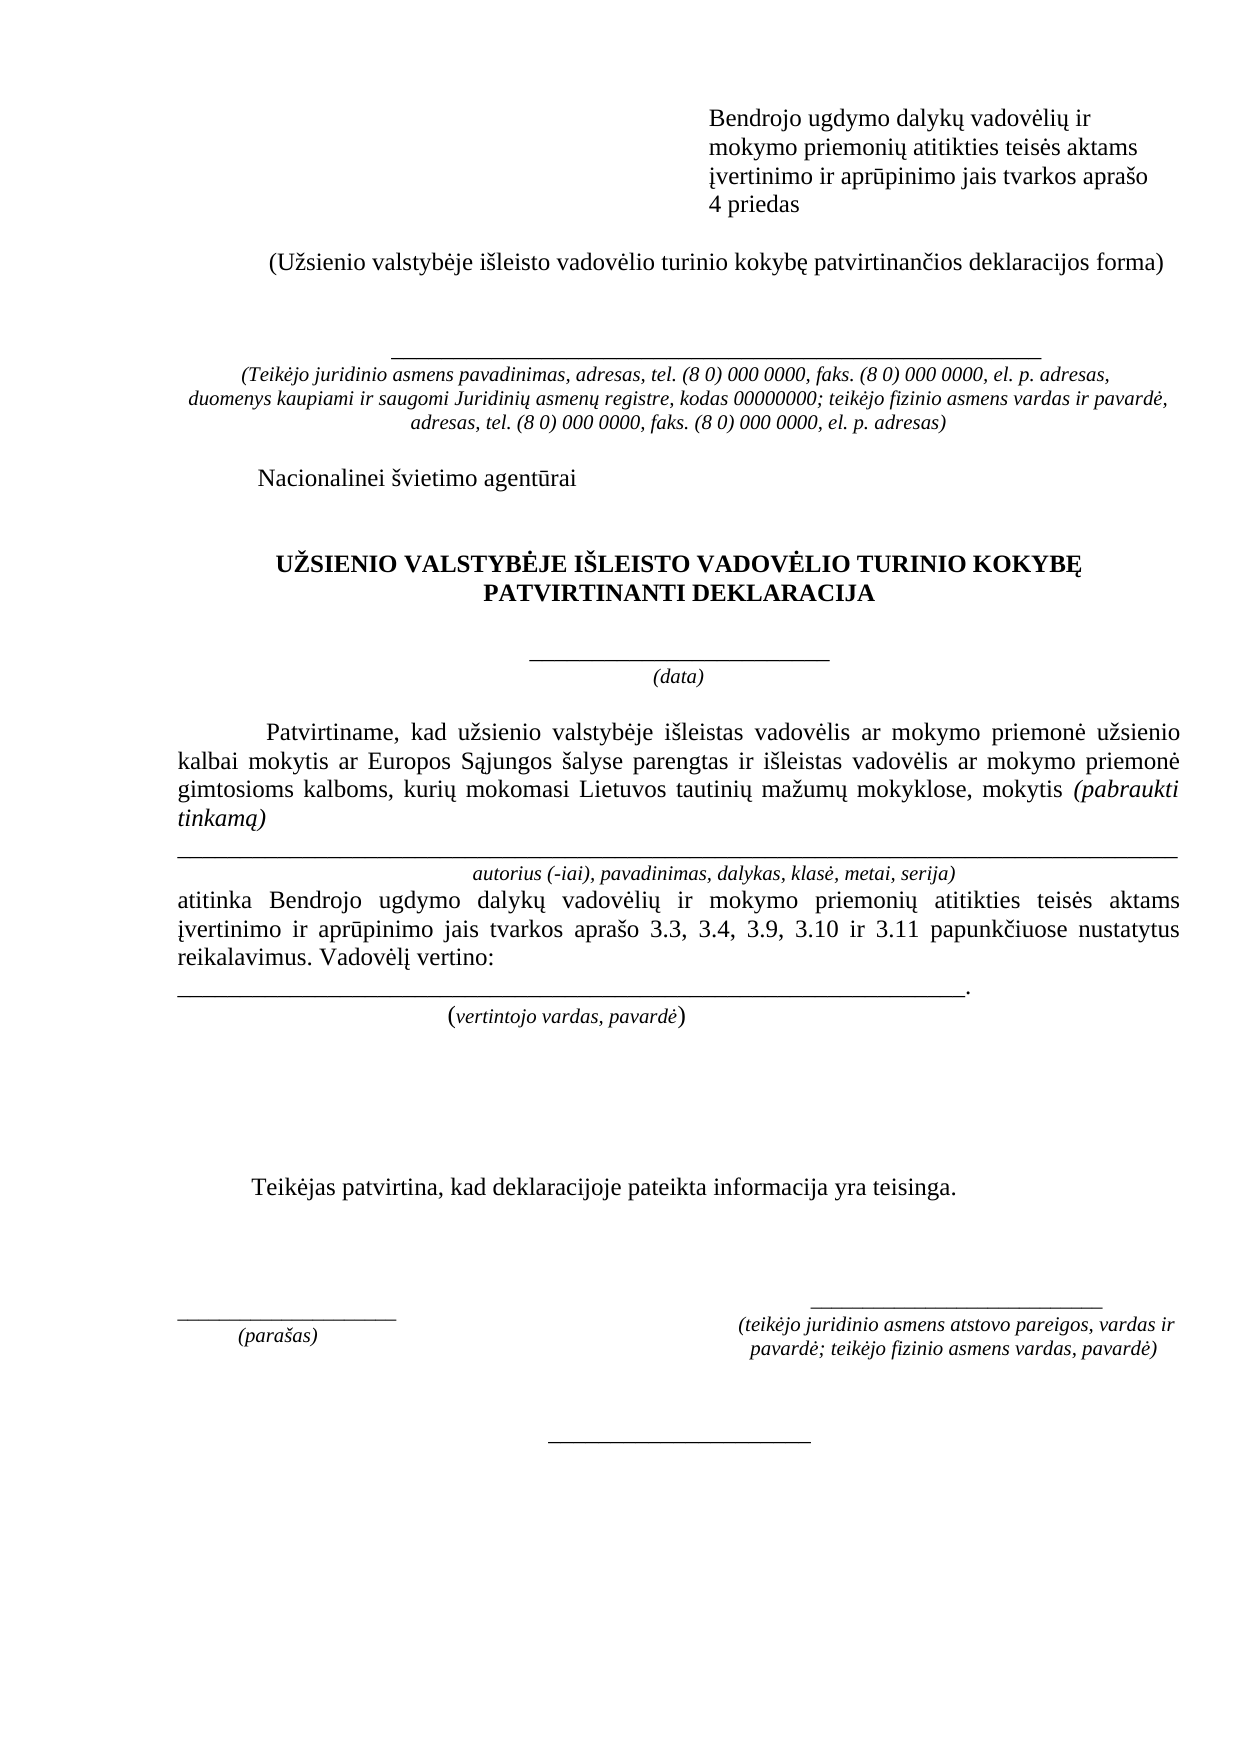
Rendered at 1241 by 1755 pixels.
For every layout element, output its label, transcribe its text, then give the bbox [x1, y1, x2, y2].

text mokymo priemonių atitikties teisės aktams [709, 132, 1181, 161]
text 4 priedas [709, 189, 1181, 218]
text _______________________________________________________________. [177, 971, 1181, 1000]
text ________________________________________________________________________________ [177, 832, 1181, 861]
text autorius (-iai), pavadinimas, dalykas, klasė, metai, serija) [177, 861, 1181, 885]
table_header ____________________________________________________ [172, 333, 1186, 362]
table_header _____________________ (parašas) [177, 1288, 707, 1359]
text (vertintojo vardas, pavardė) [312, 1000, 1181, 1029]
text įvertinimo ir aprūpinimo jais tvarkos aprašo [709, 161, 1181, 189]
text (Užsienio valstybėje išleisto vadovėlio turinio kokybę patvirtinančios deklaracijos forma) [177, 247, 1181, 276]
text Teikėjas patvirtina, kad deklaracijoje pateikta informacija yra teisinga. [177, 1172, 1181, 1201]
text ________________________ [177, 636, 1181, 664]
text UŽSIENIO VALSTYBĖJE IŠLEISTO VADOVĖLIO TURINIO KOKYBĘ PATVIRTINANTI DEKLARACIJA [177, 549, 1181, 607]
text Patvirtiname, kad užsienio valstybėje išleistas vadovėlis ar mokymo priemonė užsienio kalbai mokytis ar Europos Sąjungos šalyse parengtas ir išleistas vadovėlis ar mokymo priemonė gimtosioms kalboms, kurių mokomasi Lietuvos tautinių mažumų mokyklose, mokytis (pabraukti tinkamą) [177, 717, 1181, 832]
text atitinka Bendrojo ugdymo dalykų vadovėlių ir mokymo priemonių atitikties teisės aktams įvertinimo ir aprūpinimo jais tvarkos aprašo 3.3, 3.4, 3.9, 3.10 ir 3.11 papunkčiuose nustatytus reikalavimus. Vadovėlį vertino: [177, 885, 1181, 971]
text Bendrojo ugdymo dalykų vadovėlių ir [709, 103, 1181, 132]
text _____________________ [177, 1417, 1181, 1446]
text (data) [177, 664, 1181, 688]
table_cell (Teikėjo juridinio asmens pavadinimas, adresas, tel. (8 0) 000 0000, faks. (8 0) 000 0000, el. p. adresas, duomenys kaupiami ir saugomi Juridinių asmenų registre, kodas 00000000; teikėjo fizinio asmens vardas ir pavardė, adresas, tel. (8 0) 000 0000, faks. (8 0) 000 0000, el. p. adresas) [172, 362, 1186, 463]
table_cell Nacionalinei švietimo agentūrai [172, 463, 1186, 521]
table_header ____________________________ (teikėjo juridinio asmens atstovo pareigos, vardas ir pavardė; teikėjo fizinio asmens vardas, pavardė) [707, 1288, 1208, 1359]
